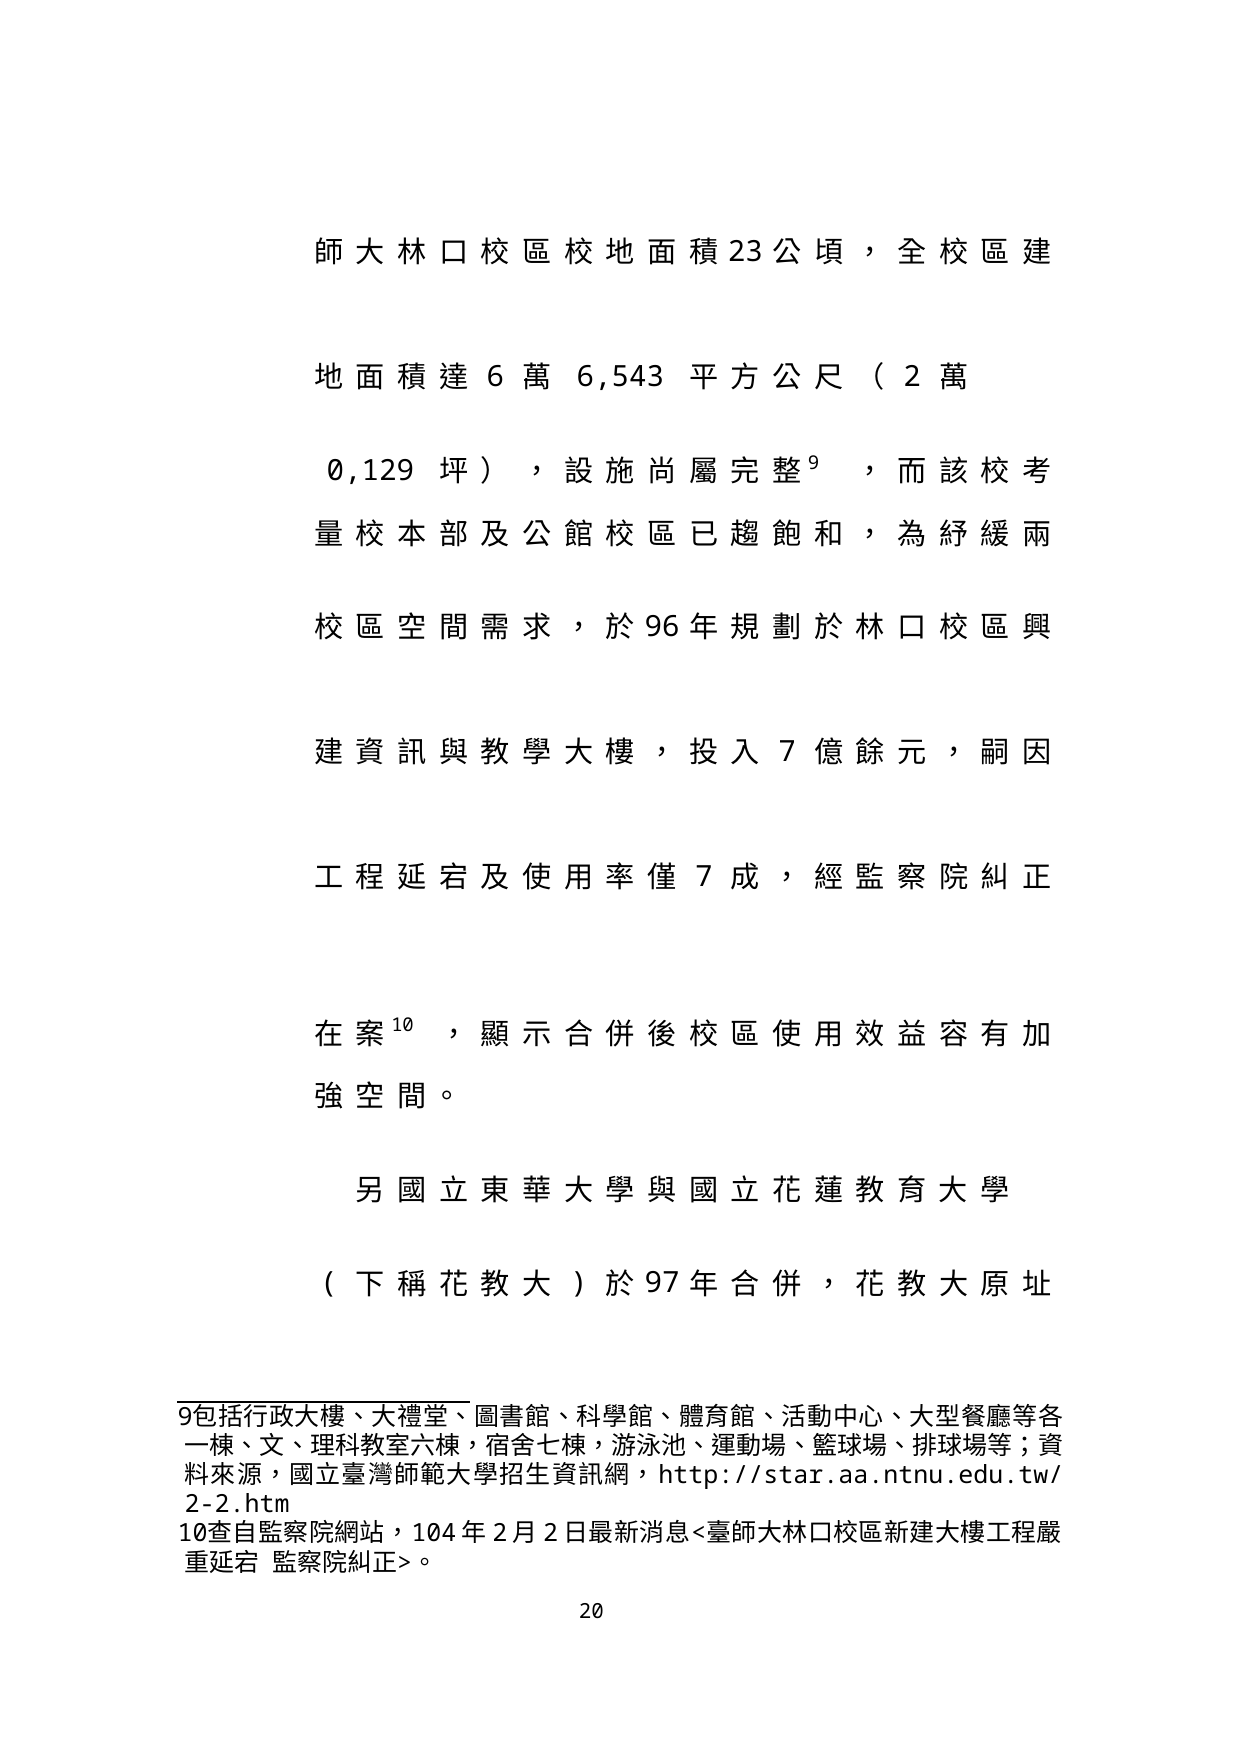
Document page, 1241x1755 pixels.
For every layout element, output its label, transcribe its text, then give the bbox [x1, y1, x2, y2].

text 包括行政大樓、大禮堂、圖書館、科學館、體育館、活動中心、大型餐廳等各一棟、文、理科教室六棟，宿舍七棟，游泳池、運動場、籃球場、排球場等；資料來源，國立臺灣師範大學招生資訊網，http://star.aa.ntnu.edu.tw/2-2.htm [177, 1402, 1063, 1518]
text 另國立東華大學與國立花蓮教育大學(下稱花教大)於97年合併，花教大原址為美崙校區，100年底國立東華大學壽豐校本部新建大樓完工後，整合為單一校區；占地12公頃之美崙校區之體育設施及教學大樓利用率低，為活化利用，改為國立東華大學創新研究園區，目前計有11個單位進駐；本院委員多次就美崙校區內(原花教大)之相關體育設施如游泳池、其他場館等之利用，要求教育部積極規劃活化。 [271, 1115, 1058, 1302]
text 師大林口校區校地面積23公頃，全校區建地面積達6萬6,543平方公尺（2萬0,129坪），設施尚屬完整，而該校考量校本部及公館校區已趨飽和，為紓緩兩校區空間需求，於96年規劃於林口校區興建資訊與教學大樓，投入7億餘元，嗣因工程延宕及使用率僅7成，經監察院糾正在案，顯示合併後校區使用效益容有加強空間。 [271, 177, 1058, 1115]
text 查自監察院網站，104年2月2日最新消息<臺師大林口校區新建大樓工程嚴重延宕 監察院糾正>。 [177, 1518, 1063, 1577]
